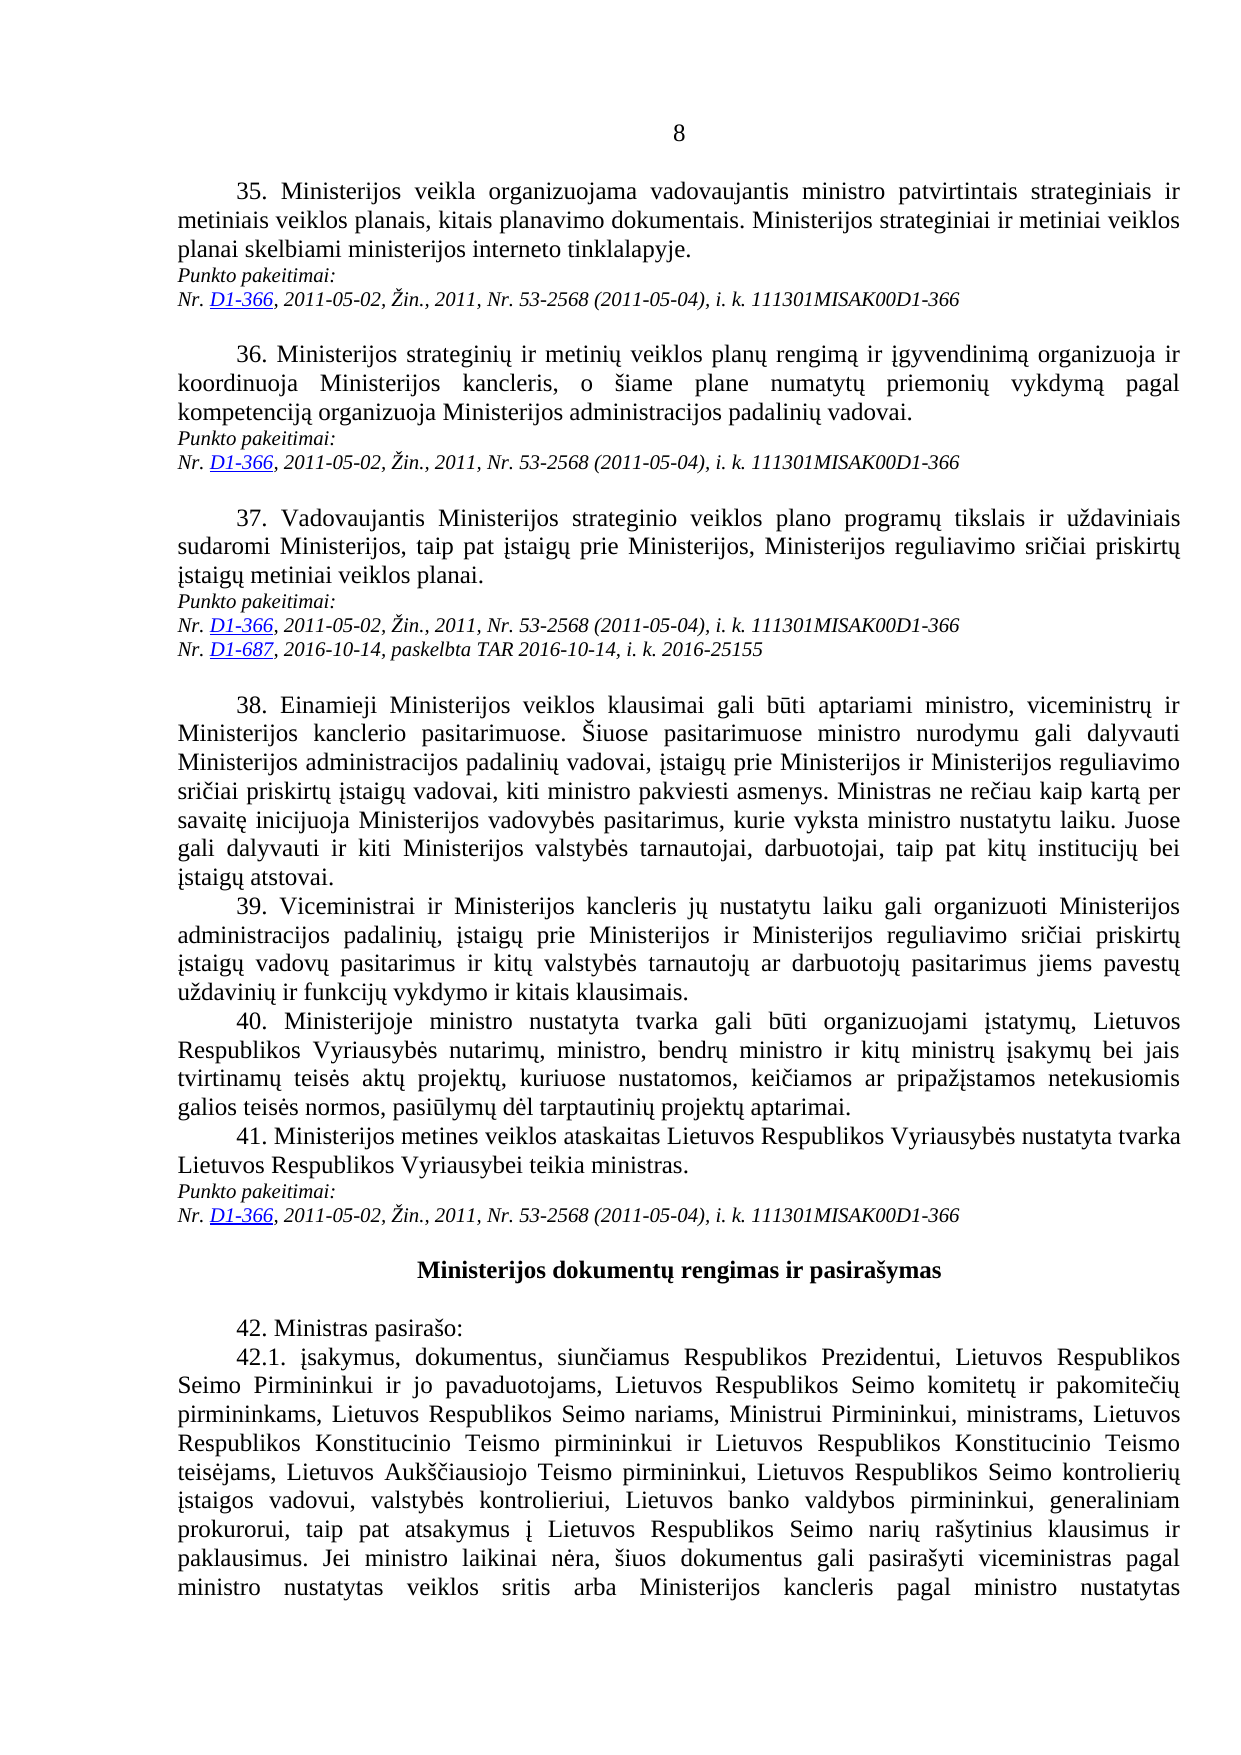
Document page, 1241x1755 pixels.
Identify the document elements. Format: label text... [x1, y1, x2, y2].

text Punkto pakeitimai: [177, 263, 1181, 287]
text Nr. D1-366, 2011-05-02, Žin., 2011, Nr. 53-2568 (2011-05-04), i. k. 111301MISAK00D1-366 [177, 613, 1181, 637]
text 39. Viceministrai ir Ministerijos kancleris jų nustatytu laiku gali organizuoti Ministerijos administracijos padalinių, įstaigų prie Ministerijos ir Ministerijos reguliavimo sričiai priskirtų įstaigų vadovų pasitarimus ir kitų valstybės tarnautojų ar darbuotojų pasitarimus jiems pavestų uždavinių ir funkcijų vykdymo ir kitais klausimais. [177, 891, 1181, 1006]
text Nr. D1-366, 2011-05-02, Žin., 2011, Nr. 53-2568 (2011-05-04), i. k. 111301MISAK00D1-366 [177, 450, 1181, 474]
text Nr. D1-687, 2016-10-14, paskelbta TAR 2016-10-14, i. k. 2016-25155 [177, 637, 1181, 661]
text 42. Ministras pasirašo: [177, 1313, 1181, 1342]
text Nr. D1-366, 2011-05-02, Žin., 2011, Nr. 53-2568 (2011-05-04), i. k. 111301MISAK00D1-366 [177, 287, 1181, 311]
text Punkto pakeitimai: [177, 589, 1181, 613]
text 41. Ministerijos metines veiklos ataskaitas Lietuvos Respublikos Vyriausybės nustatyta tvarka Lietuvos Respublikos Vyriausybei teikia ministras. [177, 1121, 1181, 1178]
text Punkto pakeitimai: [177, 1178, 1181, 1203]
text Punkto pakeitimai: [177, 426, 1181, 450]
text 42.1. įsakymus, dokumentus, siunčiamus Respublikos Prezidentui, Lietuvos Respublikos Seimo Pirmininkui ir jo pavaduotojams, Lietuvos Respublikos Seimo komitetų ir pakomitečių pirmininkams, Lietuvos Respublikos Seimo nariams, Ministrui Pirmininkui, ministrams, Lietuvos Respublikos Konstitucinio Teismo pirmininkui ir Lietuvos Respublikos Konstitucinio Teismo teisėjams, Lietuvos Aukščiausiojo Teismo pirmininkui, Lietuvos Respublikos Seimo kontrolierių įstaigos vadovui, valstybės kontrolieriui, Lietuvos banko valdybos pirmininkui, generaliniam prokurorui, taip pat atsakymus į Lietuvos Respublikos Seimo narių rašytinius klausimus ir paklausimus. Jei ministro laikinai nėra, šiuos dokumentus gali pasirašyti viceministras pagal ministro nustatytas veiklos sritis arba Ministerijos kancleris pagal ministro nustatytas [177, 1342, 1181, 1600]
text 36. Ministerijos strateginių ir metinių veiklos planų rengimą ir įgyvendinimą organizuoja ir koordinuoja Ministerijos kancleris, o šiame plane numatytų priemonių vykdymą pagal kompetenciją organizuoja Ministerijos administracijos padalinių vadovai. [177, 339, 1181, 426]
text Nr. D1-366, 2011-05-02, Žin., 2011, Nr. 53-2568 (2011-05-04), i. k. 111301MISAK00D1-366 [177, 1203, 1181, 1227]
text Ministerijos dokumentų rengimas ir pasirašymas [177, 1255, 1181, 1284]
text 38. Einamieji Ministerijos veiklos klausimai gali būti aptariami ministro, viceministrų ir Ministerijos kanclerio pasitarimuose. Šiuose pasitarimuose ministro nurodymu gali dalyvauti Ministerijos administracijos padalinių vadovai, įstaigų prie Ministerijos ir Ministerijos reguliavimo sričiai priskirtų įstaigų vadovai, kiti ministro pakviesti asmenys. Ministras ne rečiau kaip kartą per savaitę inicijuoja Ministerijos vadovybės pasitarimus, kurie vyksta ministro nustatytu laiku. Juose gali dalyvauti ir kiti Ministerijos valstybės tarnautojai, darbuotojai, taip pat kitų institucijų bei įstaigų atstovai. [177, 690, 1181, 891]
text 37. Vadovaujantis Ministerijos strateginio veiklos plano programų tikslais ir uždaviniais sudaromi Ministerijos, taip pat įstaigų prie Ministerijos, Ministerijos reguliavimo sričiai priskirtų įstaigų metiniai veiklos planai. [177, 503, 1181, 589]
text 40. Ministerijoje ministro nustatyta tvarka gali būti organizuojami įstatymų, Lietuvos Respublikos Vyriausybės nutarimų, ministro, bendrų ministro ir kitų ministrų įsakymų bei jais tvirtinamų teisės aktų projektų, kuriuose nustatomos, keičiamos ar pripažįstamos netekusiomis galios teisės normos, pasiūlymų dėl tarptautinių projektų aptarimai. [177, 1006, 1181, 1121]
text 35. Ministerijos veikla organizuojama vadovaujantis ministro patvirtintais strateginiais ir metiniais veiklos planais, kitais planavimo dokumentais. Ministerijos strateginiai ir metiniai veiklos planai skelbiami ministerijos interneto tinklalapyje. [177, 176, 1181, 263]
